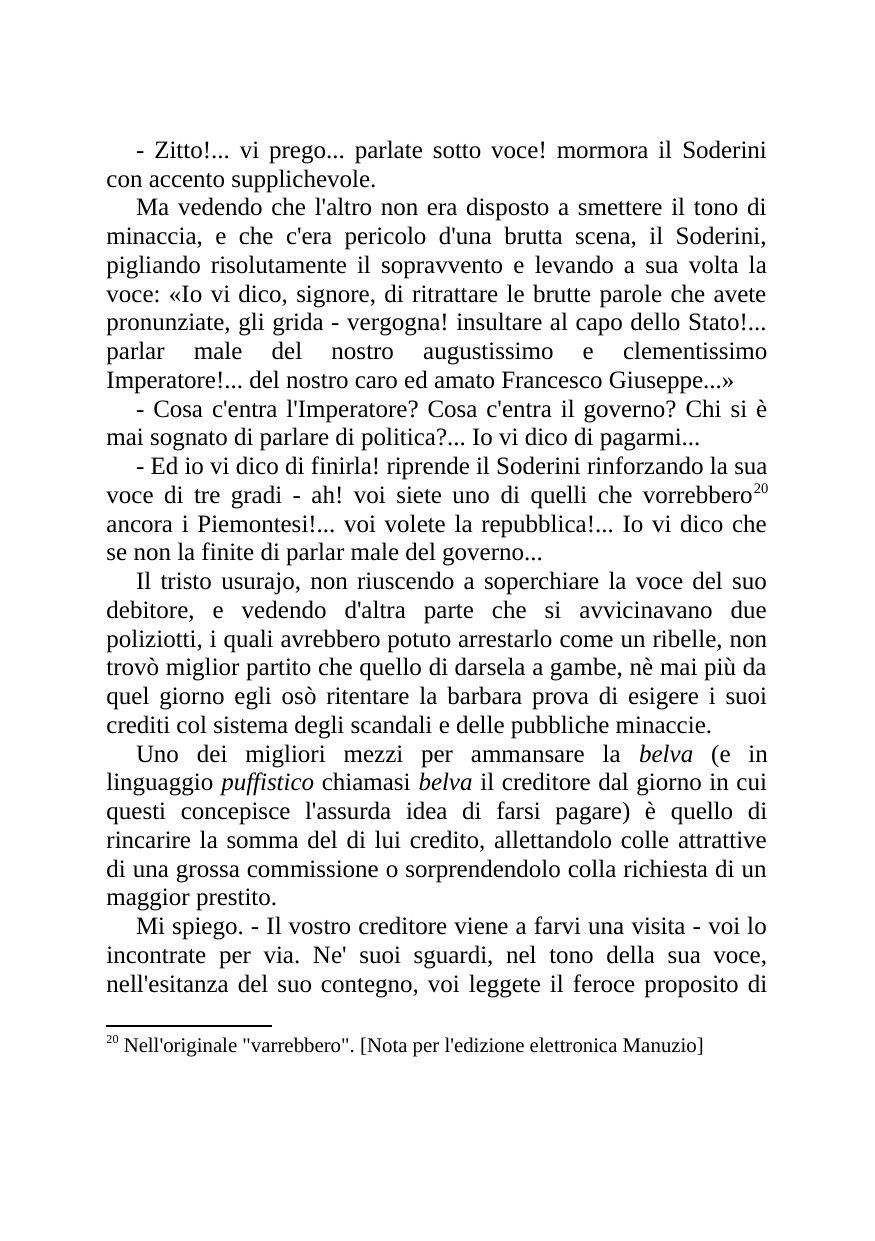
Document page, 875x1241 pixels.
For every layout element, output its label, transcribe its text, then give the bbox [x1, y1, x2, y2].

text - Cosa c'entra l'Imperatore? Cosa c'entra il governo? Chi si è mai sognato di parlare di politica?... Io vi dico di pagarmi... [106, 394, 768, 451]
text Il tristo usurajo, non riuscendo a soperchiare la voce del suo debitore, e vedendo d'altra parte che si avvicinavano due poliziotti, i quali avrebbero potuto arrestarlo come un ribelle, non trovò miglior partito che quello di darsela a gambe, nè mai più da quel giorno egli osò ritentare la barbara prova di esigere i suoi crediti col sistema degli scandali e delle pubbliche minaccie. [106, 566, 768, 739]
text - Zitto!... vi prego... parlate sotto voce! mormora il Soderini con accento supplichevole. [106, 135, 768, 192]
text Nell'originale "varrebbero". [Nota per l'edizione elettronica Manuzio] [106, 1032, 768, 1057]
text Mi spiego. - Il vostro creditore viene a farvi una visita - voi lo incontrate per via. Ne' suoi sguardi, nel tono della sua voce, nell'esitanza del suo contegno, voi leggete il feroce proposito di [106, 911, 768, 997]
text Ma vedendo che l'altro non era disposto a smettere il tono di minaccia, e che c'era pericolo d'una brutta scena, il Soderini, pigliando risolutamente il sopravvento e levando a sua volta la voce: «Io vi dico, signore, di ritrattare le brutte parole che avete pronunziate, gli grida - vergogna! insultare al capo dello Stato!... parlar male del nostro augustissimo e clementissimo Imperatore!... del nostro caro ed amato Francesco Giuseppe...» [106, 192, 768, 394]
text - Ed io vi dico di finirla! riprende il Soderini rinforzando la sua voce di tre gradi - ah! voi siete uno di quelli che vorrebbero ancora i Piemontesi!... voi volete la repubblica!... Io vi dico che se non la finite di parlar male del governo... [106, 451, 768, 566]
text Uno dei migliori mezzi per ammansare la belva (e in linguaggio puffistico chiamasi belva il creditore dal giorno in cui questi concepisce l'assurda idea di farsi pagare) è quello di rincarire la somma del di lui credito, allettandolo colle attrattive di una grossa commissione o sorprendendolo colla richiesta di un maggior prestito. [106, 739, 768, 911]
